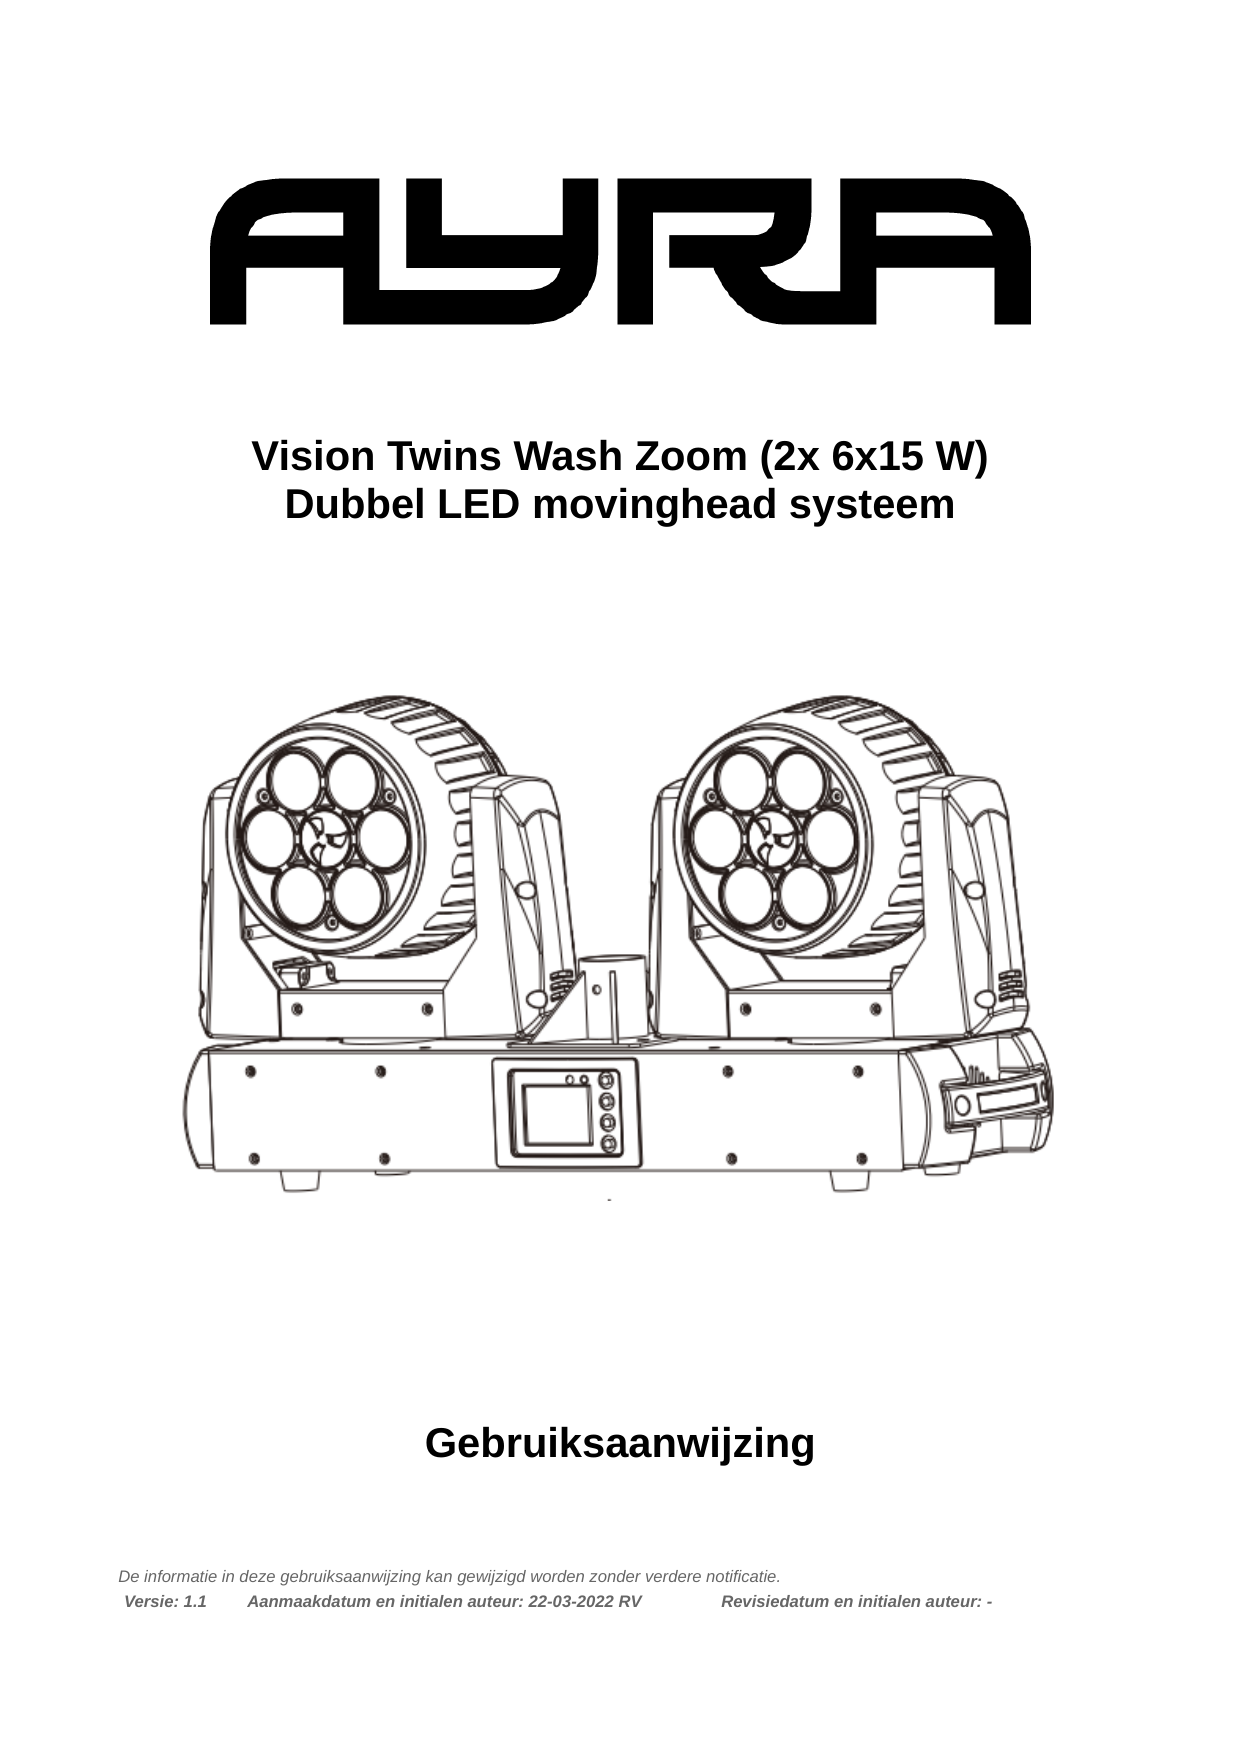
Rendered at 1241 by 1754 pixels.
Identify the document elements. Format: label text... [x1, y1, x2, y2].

text [118, 1118, 175, 1131]
text Vision Twins Wash Zoom (2x 6x15 W) [118, 383, 1122, 479]
picture [85, 586, 1122, 1201]
text Dubbel LED movinghead systeem [118, 479, 1122, 586]
text Gebruiksaanwijzing [118, 1370, 1122, 1466]
picture [177, 118, 1063, 384]
text [1065, 1118, 1122, 1131]
